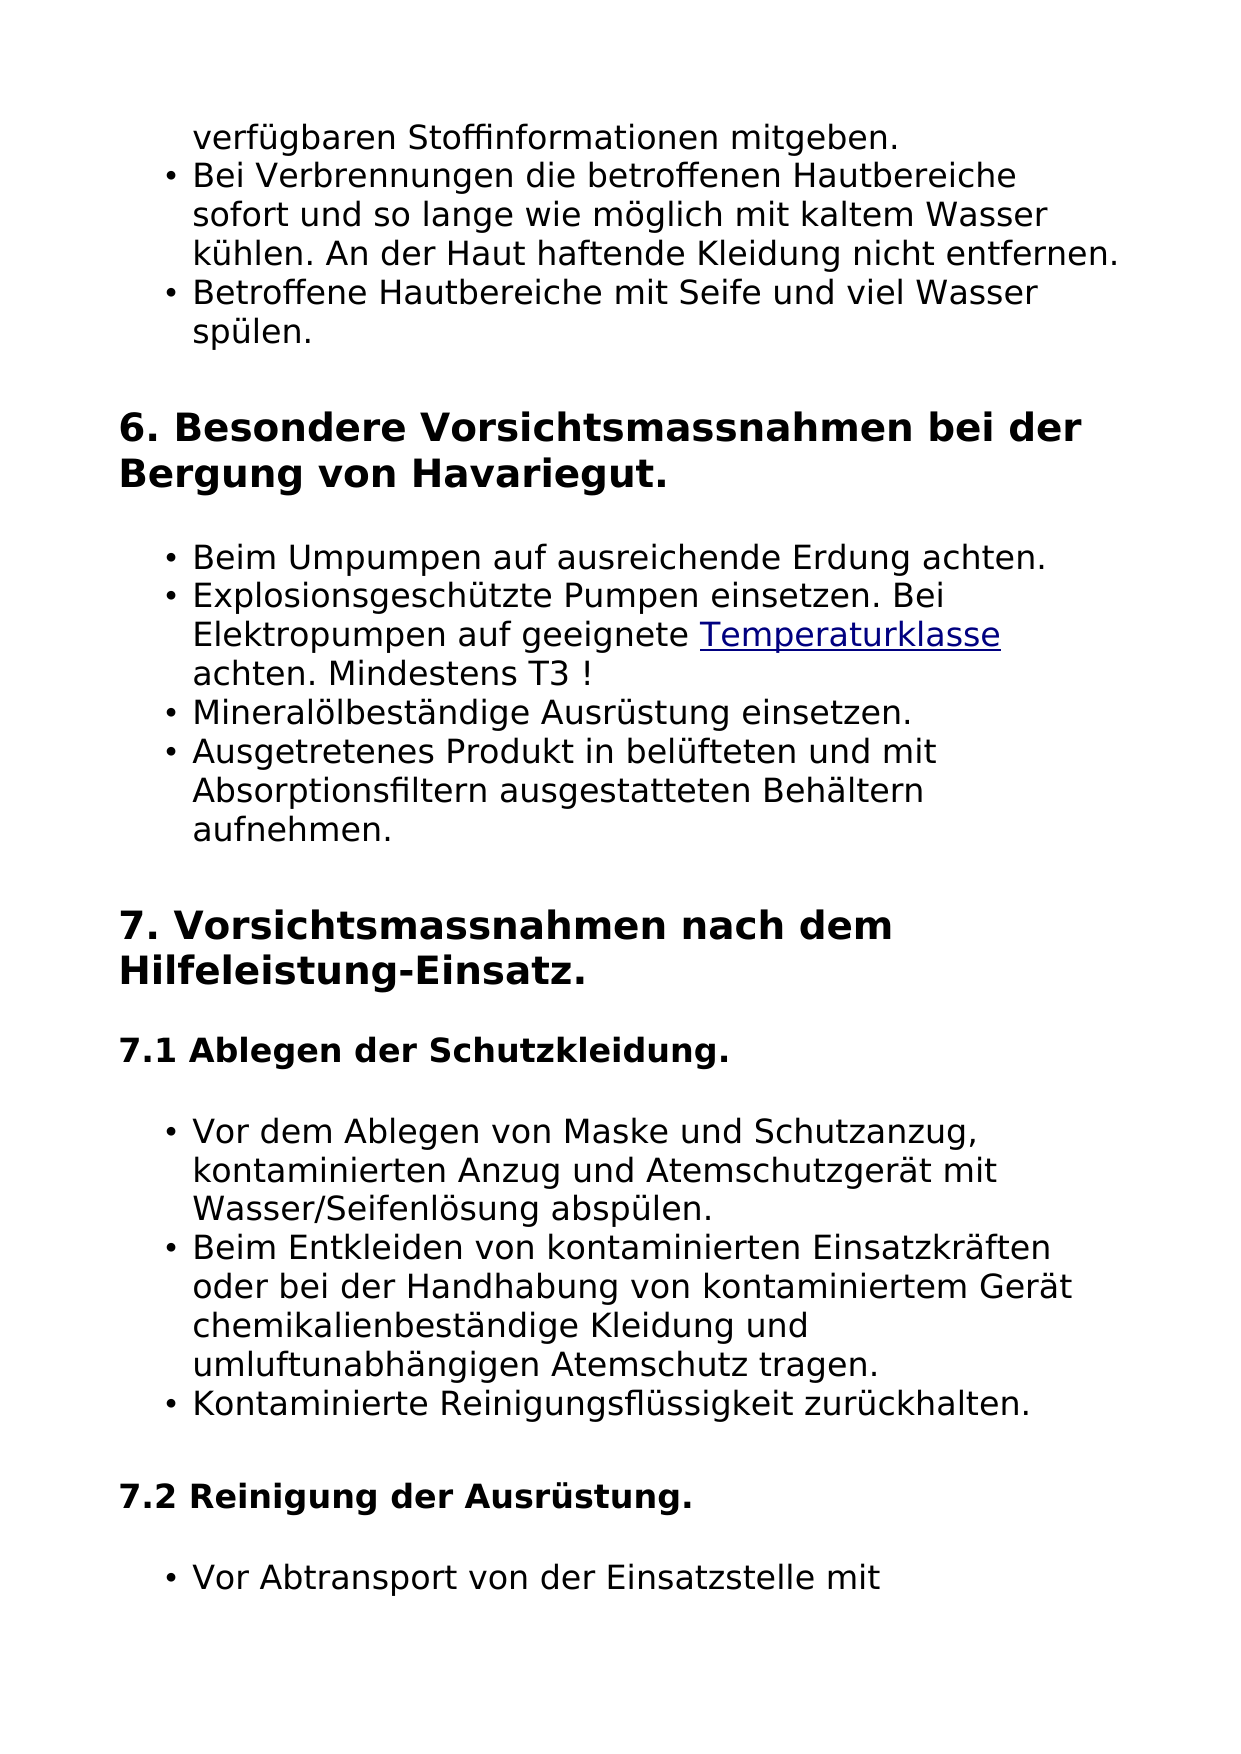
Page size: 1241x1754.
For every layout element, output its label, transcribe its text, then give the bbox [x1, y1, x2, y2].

list Bei Verbrennungen die betroffenen Hautbereiche sofort und so lange wie möglich mit kaltem Wasser kühlen. An der Haut haftende Kleidung nicht entfernen. [177, 157, 1122, 273]
list Beim Umpumpen auf ausreichende Erdung achten. [177, 538, 1122, 577]
list verfügbaren Stoffinformationen mitgeben. [177, 118, 1122, 157]
list Vor Abtransport von der Einsatzstelle mit [177, 1558, 1122, 1597]
list Kontaminierte Reinigungsflüssigkeit zurückhalten. [177, 1384, 1122, 1423]
subtitle 6. Besondere Vorsichtsmassnahmen bei der Bergung von Havariegut. [118, 406, 1122, 496]
list Mineralölbeständige Ausrüstung einsetzen. [177, 693, 1122, 732]
list Ausgetretenes Produkt in belüfteten und mit Absorptionsfiltern ausgestatteten Behältern aufnehmen. [177, 732, 1122, 849]
list Vor dem Ablegen von Maske und Schutzanzug, kontaminierten Anzug und Atemschutzgerät mit Wasser/Seifenlösung abspülen. [177, 1112, 1122, 1229]
list Explosionsgeschützte Pumpen einsetzen. Bei Elektropumpen auf geeignete Temperaturklasse achten. Mindestens T3 ! [177, 577, 1122, 693]
list Betroffene Hautbereiche mit Seife und viel Wasser spülen. [177, 273, 1122, 351]
subtitle 7. Vorsichtsmassnahmen nach dem Hilfeleistung-Einsatz. [118, 903, 1122, 994]
subtitle 7.2 Reinigung der Ausrüstung. [118, 1477, 1122, 1516]
list Beim Entkleiden von kontaminierten Einsatzkräften oder bei der Handhabung von kontaminiertem Gerät chemikalienbeständige Kleidung und umluftunabhängigen Atemschutz tragen. [177, 1229, 1122, 1384]
subtitle 7.1 Ablegen der Schutzkleidung. [118, 1031, 1122, 1070]
